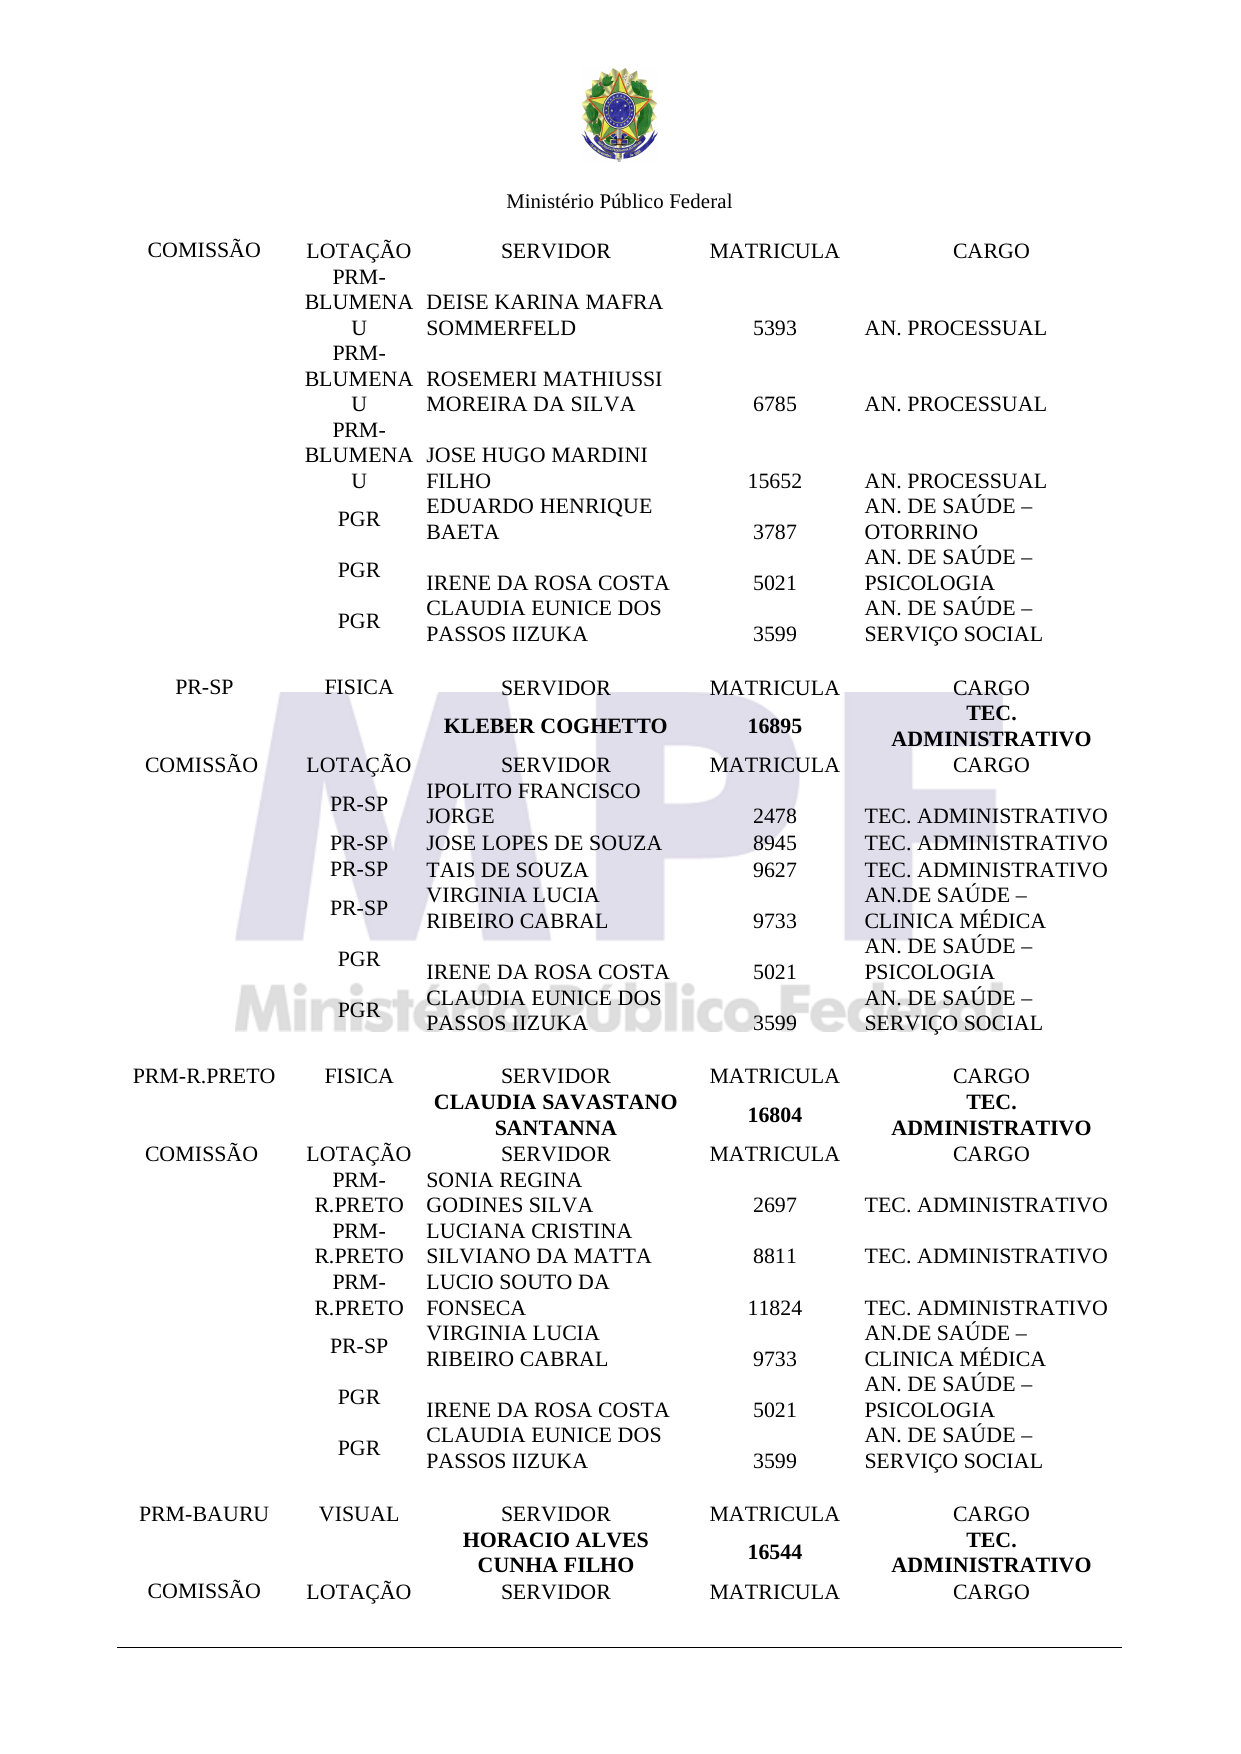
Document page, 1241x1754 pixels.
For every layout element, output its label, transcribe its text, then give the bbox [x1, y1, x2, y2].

table_cell [295, 646, 423, 673]
table_cell CARGO [861, 1500, 1122, 1527]
table_cell 5393 [688, 264, 861, 340]
table_cell 2478 [688, 778, 861, 829]
table_cell PGR [295, 933, 423, 984]
table_cell [861, 646, 1122, 673]
table_cell TEC. ADMINISTRATIVO [861, 700, 1122, 751]
table_cell IRENE DA ROSA COSTA [423, 1371, 688, 1422]
table_cell KLEBER COGHETTO [423, 700, 688, 751]
table_cell PR-SP [295, 856, 423, 882]
table_cell MATRICULA [688, 673, 861, 700]
table_cell PRM-R.PRETO [295, 1218, 423, 1269]
table_cell [114, 417, 295, 493]
table_cell MATRICULA [688, 1140, 861, 1167]
table_cell TEC. ADMINISTRATIVO [861, 1167, 1122, 1218]
table_cell [295, 1089, 423, 1140]
table_cell PR-SP [295, 1320, 423, 1371]
table_cell [114, 1371, 295, 1422]
table_cell [114, 1320, 295, 1371]
table_cell 3787 [688, 493, 861, 544]
table_cell SERVIDOR [423, 1578, 688, 1604]
table_cell AN. PROCESSUAL [861, 340, 1122, 417]
table_cell PRM-BLUMENAU [295, 417, 423, 493]
table_cell 9733 [688, 882, 861, 933]
table_cell DEISE KARINA MAFRA SOMMERFELD [423, 264, 688, 340]
table_cell TEC. ADMINISTRATIVO [861, 1218, 1122, 1269]
table_cell [295, 1527, 423, 1578]
table_cell TEC. ADMINISTRATIVO [861, 856, 1122, 882]
table_cell COMISSÃO [114, 1578, 295, 1604]
table_cell 5021 [688, 1371, 861, 1422]
table_cell TEC. ADMINISTRATIVO [861, 1269, 1122, 1320]
table_cell [423, 1035, 688, 1062]
table_cell SERVIDOR [423, 1500, 688, 1527]
table_cell 9733 [688, 1320, 861, 1371]
table_cell TAIS DE SOUZA [423, 856, 688, 882]
table_cell COMISSÃO [114, 237, 295, 263]
table_cell SERVIDOR [423, 1140, 688, 1167]
table_cell PR-SP [295, 882, 423, 933]
table_cell JOSE HUGO MARDINI FILHO [423, 417, 688, 493]
table_cell AN. DE SAÚDE – PSICOLOGIA [861, 544, 1122, 595]
table_cell VISUAL [295, 1500, 423, 1527]
table_cell 15652 [688, 417, 861, 493]
table_cell [114, 700, 295, 751]
table_cell [114, 595, 295, 646]
table_cell PRM-R.PRETO [114, 1062, 295, 1089]
table_cell CLAUDIA EUNICE DOS PASSOS IIZUKA [423, 595, 688, 646]
table_cell [423, 646, 688, 673]
table_cell LUCIO SOUTO DA FONSECA [423, 1269, 688, 1320]
table_cell [114, 829, 295, 856]
table_cell 16544 [688, 1527, 861, 1578]
table_cell 8945 [688, 829, 861, 856]
table_cell [114, 1089, 295, 1140]
table_cell PRM-R.PRETO [295, 1167, 423, 1218]
table_cell IRENE DA ROSA COSTA [423, 933, 688, 984]
table_cell [114, 1473, 1122, 1500]
table_cell SERVIDOR [423, 1062, 688, 1089]
table_cell 5021 [688, 933, 861, 984]
table_cell [114, 340, 295, 417]
table_cell AN. DE SAÚDE – SERVIÇO SOCIAL [861, 1422, 1122, 1473]
table_cell [688, 646, 861, 673]
table_cell PGR [295, 493, 423, 544]
table_cell [114, 1269, 295, 1320]
table_cell PGR [295, 984, 423, 1035]
table_cell 3599 [688, 595, 861, 646]
table_cell 3599 [688, 984, 861, 1035]
table_cell CLAUDIA EUNICE DOS PASSOS IIZUKA [423, 984, 688, 1035]
table_cell MATRICULA [688, 1062, 861, 1089]
table_cell CLAUDIA SAVASTANO SANTANNA [423, 1089, 688, 1140]
table_cell LOTAÇÃO [295, 237, 423, 263]
table_cell HORACIO ALVES CUNHA FILHO [423, 1527, 688, 1578]
table_cell LOTAÇÃO [295, 1140, 423, 1167]
table_cell TEC. ADMINISTRATIVO [861, 1527, 1122, 1578]
table_cell SONIA REGINA GODINES SILVA [423, 1167, 688, 1218]
table_cell [295, 1035, 423, 1062]
table_cell CARGO [861, 1062, 1122, 1089]
table_cell PR-SP [114, 673, 295, 700]
table_cell CARGO [861, 751, 1122, 778]
table_cell [114, 1527, 295, 1578]
table_cell [114, 933, 295, 984]
table_cell LUCIANA CRISTINA SILVIANO DA MATTA [423, 1218, 688, 1269]
table_cell PRM-BLUMENAU [295, 264, 423, 340]
table_cell PGR [295, 595, 423, 646]
table_cell SERVIDOR [423, 237, 688, 263]
table_cell PGR [295, 1371, 423, 1422]
table_cell AN.DE SAÚDE – CLINICA MÉDICA [861, 882, 1122, 933]
table_cell SERVIDOR [423, 673, 688, 700]
table_cell 6785 [688, 340, 861, 417]
table_cell [295, 700, 423, 751]
table_cell PR-SP [295, 829, 423, 856]
table_cell PGR [295, 1422, 423, 1473]
table_cell [114, 778, 295, 829]
table_cell PRM-R.PRETO [295, 1269, 423, 1320]
table_cell MATRICULA [688, 237, 861, 263]
table_cell AN. DE SAÚDE – PSICOLOGIA [861, 933, 1122, 984]
table_cell PGR [295, 544, 423, 595]
table_cell [114, 856, 295, 882]
table_cell MATRICULA [688, 1578, 861, 1604]
table_cell AN. PROCESSUAL [861, 417, 1122, 493]
table_cell AN. DE SAÚDE – PSICOLOGIA [861, 1371, 1122, 1422]
table_cell [114, 1422, 295, 1473]
table_cell FISICA [295, 1062, 423, 1089]
table_cell AN. DE SAÚDE – SERVIÇO SOCIAL [861, 595, 1122, 646]
table_cell [114, 264, 295, 340]
table_cell [688, 1035, 861, 1062]
table_cell AN. DE SAÚDE – OTORRINO [861, 493, 1122, 544]
table_cell 11824 [688, 1269, 861, 1320]
table_cell PRM-BLUMENAU [295, 340, 423, 417]
table_cell VIRGINIA LUCIA RIBEIRO CABRAL [423, 882, 688, 933]
table_cell [114, 544, 295, 595]
table_cell CARGO [861, 1578, 1122, 1604]
table_cell CARGO [861, 237, 1122, 263]
table_cell [114, 984, 295, 1035]
table_cell CLAUDIA EUNICE DOS PASSOS IIZUKA [423, 1422, 688, 1473]
table_cell [114, 646, 295, 673]
table_cell PR-SP [295, 778, 423, 829]
table_cell TEC. ADMINISTRATIVO [861, 778, 1122, 829]
table_cell SERVIDOR [423, 751, 688, 778]
table_cell [114, 1035, 295, 1062]
table_cell AN. PROCESSUAL [861, 264, 1122, 340]
table_cell [114, 1167, 295, 1218]
table_cell FISICA [295, 673, 423, 700]
table_cell 3599 [688, 1422, 861, 1473]
table_cell LOTAÇÃO [295, 1578, 423, 1604]
table_cell CARGO [861, 1140, 1122, 1167]
table_cell VIRGINIA LUCIA RIBEIRO CABRAL [423, 1320, 688, 1371]
table_cell JOSE LOPES DE SOUZA [423, 829, 688, 856]
table_cell [114, 1218, 295, 1269]
table_cell 9627 [688, 856, 861, 882]
table_cell LOTAÇÃO [295, 751, 423, 778]
table_cell TEC. ADMINISTRATIVO [861, 829, 1122, 856]
table_cell [114, 882, 295, 933]
table_cell 16895 [688, 700, 861, 751]
table_cell COMISSÃO [114, 1140, 295, 1167]
table_cell COMISSÃO [114, 751, 295, 778]
table_cell 8811 [688, 1218, 861, 1269]
table_cell TEC. ADMINISTRATIVO [861, 1089, 1122, 1140]
table_cell [114, 493, 295, 544]
table_cell MATRICULA [688, 751, 861, 778]
table_cell EDUARDO HENRIQUE BAETA [423, 493, 688, 544]
table_cell 5021 [688, 544, 861, 595]
table_cell AN. DE SAÚDE – SERVIÇO SOCIAL [861, 984, 1122, 1035]
table_cell PRM-BAURU [114, 1500, 295, 1527]
table_cell IPOLITO FRANCISCO JORGE [423, 778, 688, 829]
table_cell IRENE DA ROSA COSTA [423, 544, 688, 595]
table_cell MATRICULA [688, 1500, 861, 1527]
table_cell ROSEMERI MATHIUSSI MOREIRA DA SILVA [423, 340, 688, 417]
table_cell AN.DE SAÚDE – CLINICA MÉDICA [861, 1320, 1122, 1371]
table_cell 2697 [688, 1167, 861, 1218]
table_cell CARGO [861, 673, 1122, 700]
table_cell 16804 [688, 1089, 861, 1140]
table_cell [861, 1035, 1122, 1062]
